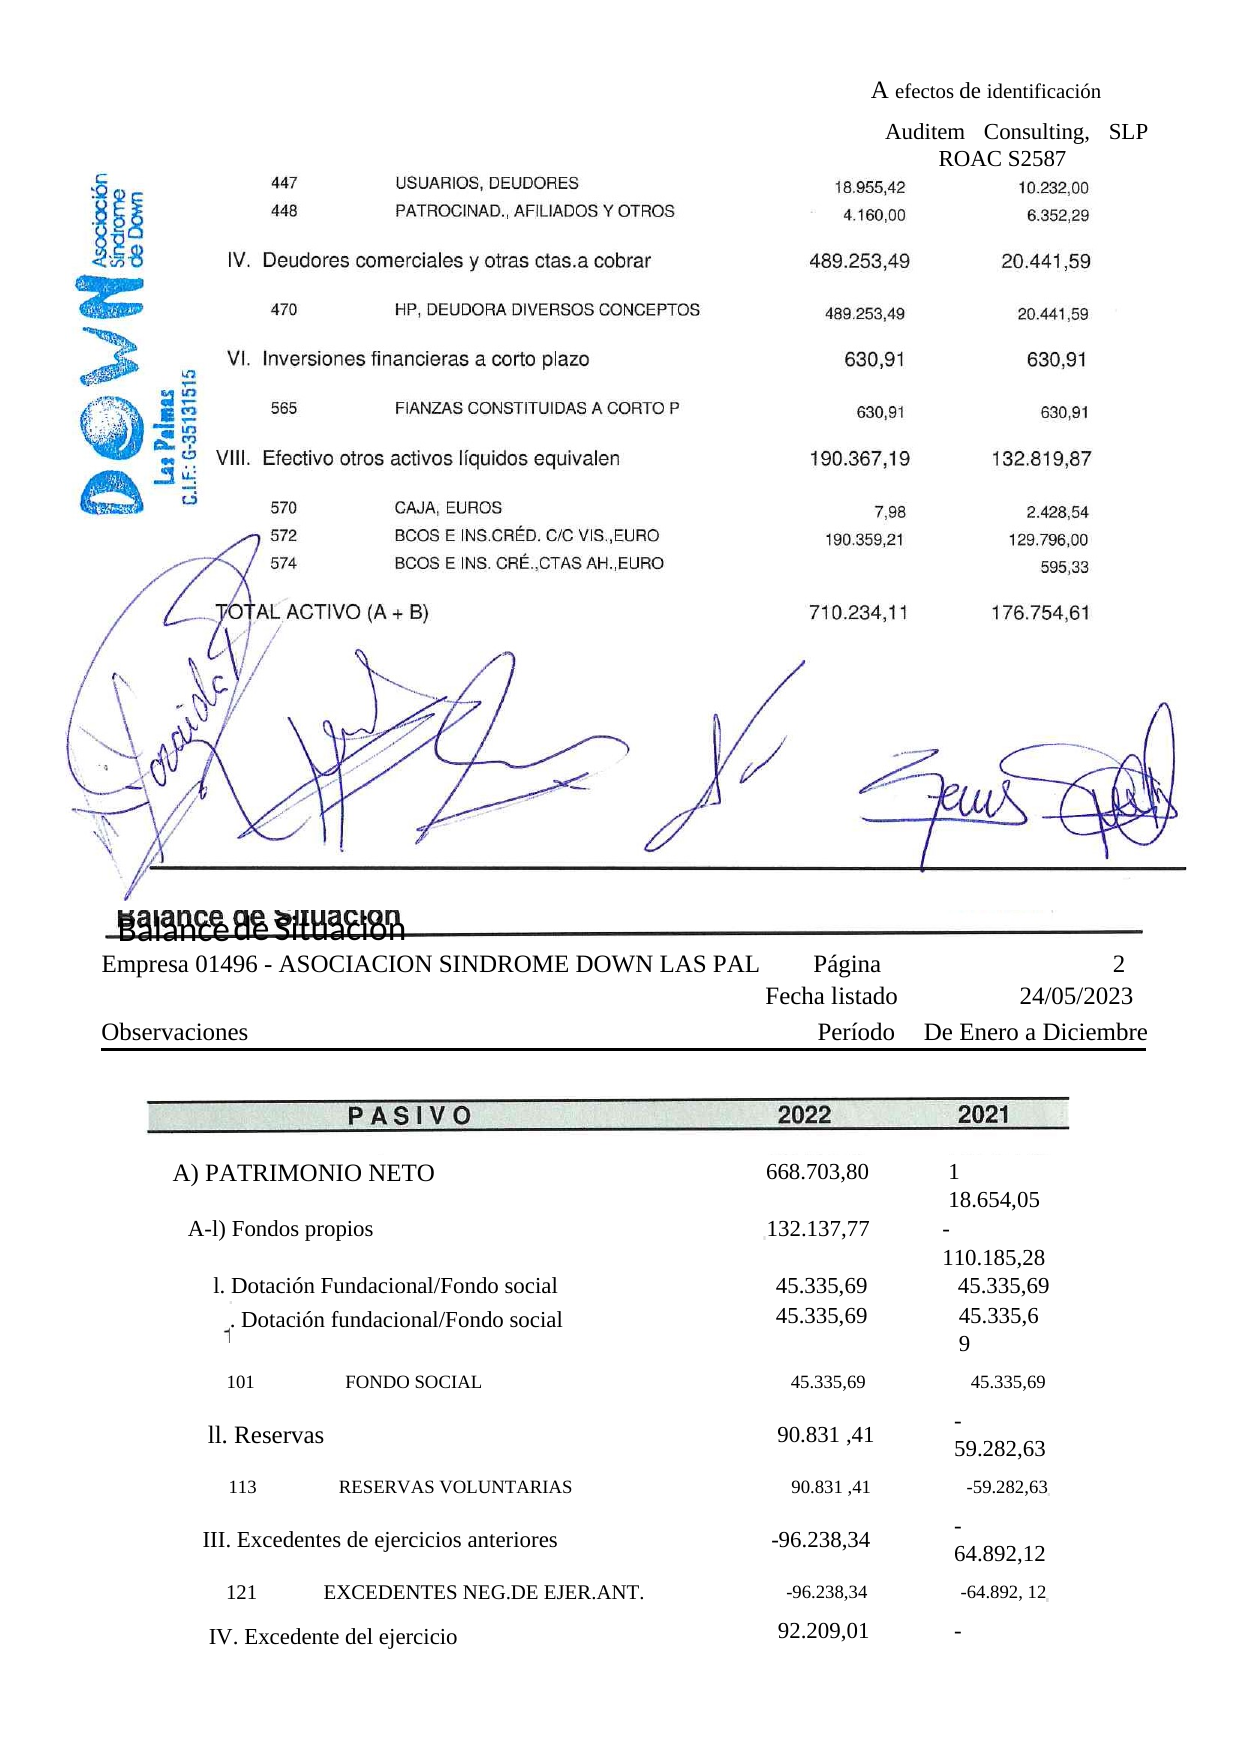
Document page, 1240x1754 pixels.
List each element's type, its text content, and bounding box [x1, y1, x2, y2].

table_cell 90.831 ,41 [766, 1464, 942, 1512]
table_cell A-l) Fondos propios [173, 1215, 766, 1273]
table_cell 113 RESERVAS VOLUNTARIAS [173, 1464, 766, 1512]
table_cell -64.892, 12 [942, 1569, 1050, 1618]
table_header A) PATRIMONIO NETO [173, 1158, 766, 1215]
table_cell 92.209,01 [766, 1618, 942, 1652]
table_cell 45.335,69 [942, 1359, 1050, 1407]
table_cell l. Dotación Fundacional/Fondo social [173, 1273, 766, 1302]
text Empresa 01496 - ASOCIACION SINDROME DOWN LAS PAL Página 2 [101, 949, 1171, 977]
table_cell -64.892,12 [942, 1512, 1050, 1569]
table_cell 101 FONDO SOCIAL [173, 1359, 766, 1407]
table_cell -110.185,28 [942, 1215, 1050, 1273]
text Observaciones Período De Enero a Diciembre [101, 1017, 1171, 1046]
table_cell 45.335,69 [942, 1273, 1050, 1302]
table_cell 45.335,69 [766, 1273, 942, 1302]
table_cell -96.238,34 [766, 1512, 942, 1569]
table_cell 121 EXCEDENTES NEG.DE EJER.ANT. [173, 1569, 766, 1618]
table_cell -96.238,34 [766, 1569, 942, 1618]
table_cell . Dotación fundacional/Fondo social [173, 1302, 766, 1359]
text Fecha listado 24/05/2023 [101, 981, 1171, 1010]
table_header 1 18.654,05 [942, 1158, 1050, 1215]
table_cell -59.282,63 [942, 1464, 1050, 1512]
table_cell [942, 1618, 1050, 1652]
table_cell 45.335,69 [942, 1302, 1050, 1359]
table_cell IV. Excedente del ejercicio [173, 1618, 766, 1652]
table_cell ll. Reservas [173, 1407, 766, 1464]
table_cell 132.137,77 [766, 1215, 942, 1273]
table_cell 45.335,69 [766, 1359, 942, 1407]
table_cell 45.335,69 [766, 1302, 942, 1359]
table_header 668.703,80 [766, 1158, 942, 1215]
table_cell 90.831 ,41 [766, 1407, 942, 1464]
table_cell III. Excedentes de ejercicios anteriores [173, 1512, 766, 1569]
table_cell -59.282,63 [942, 1407, 1050, 1464]
